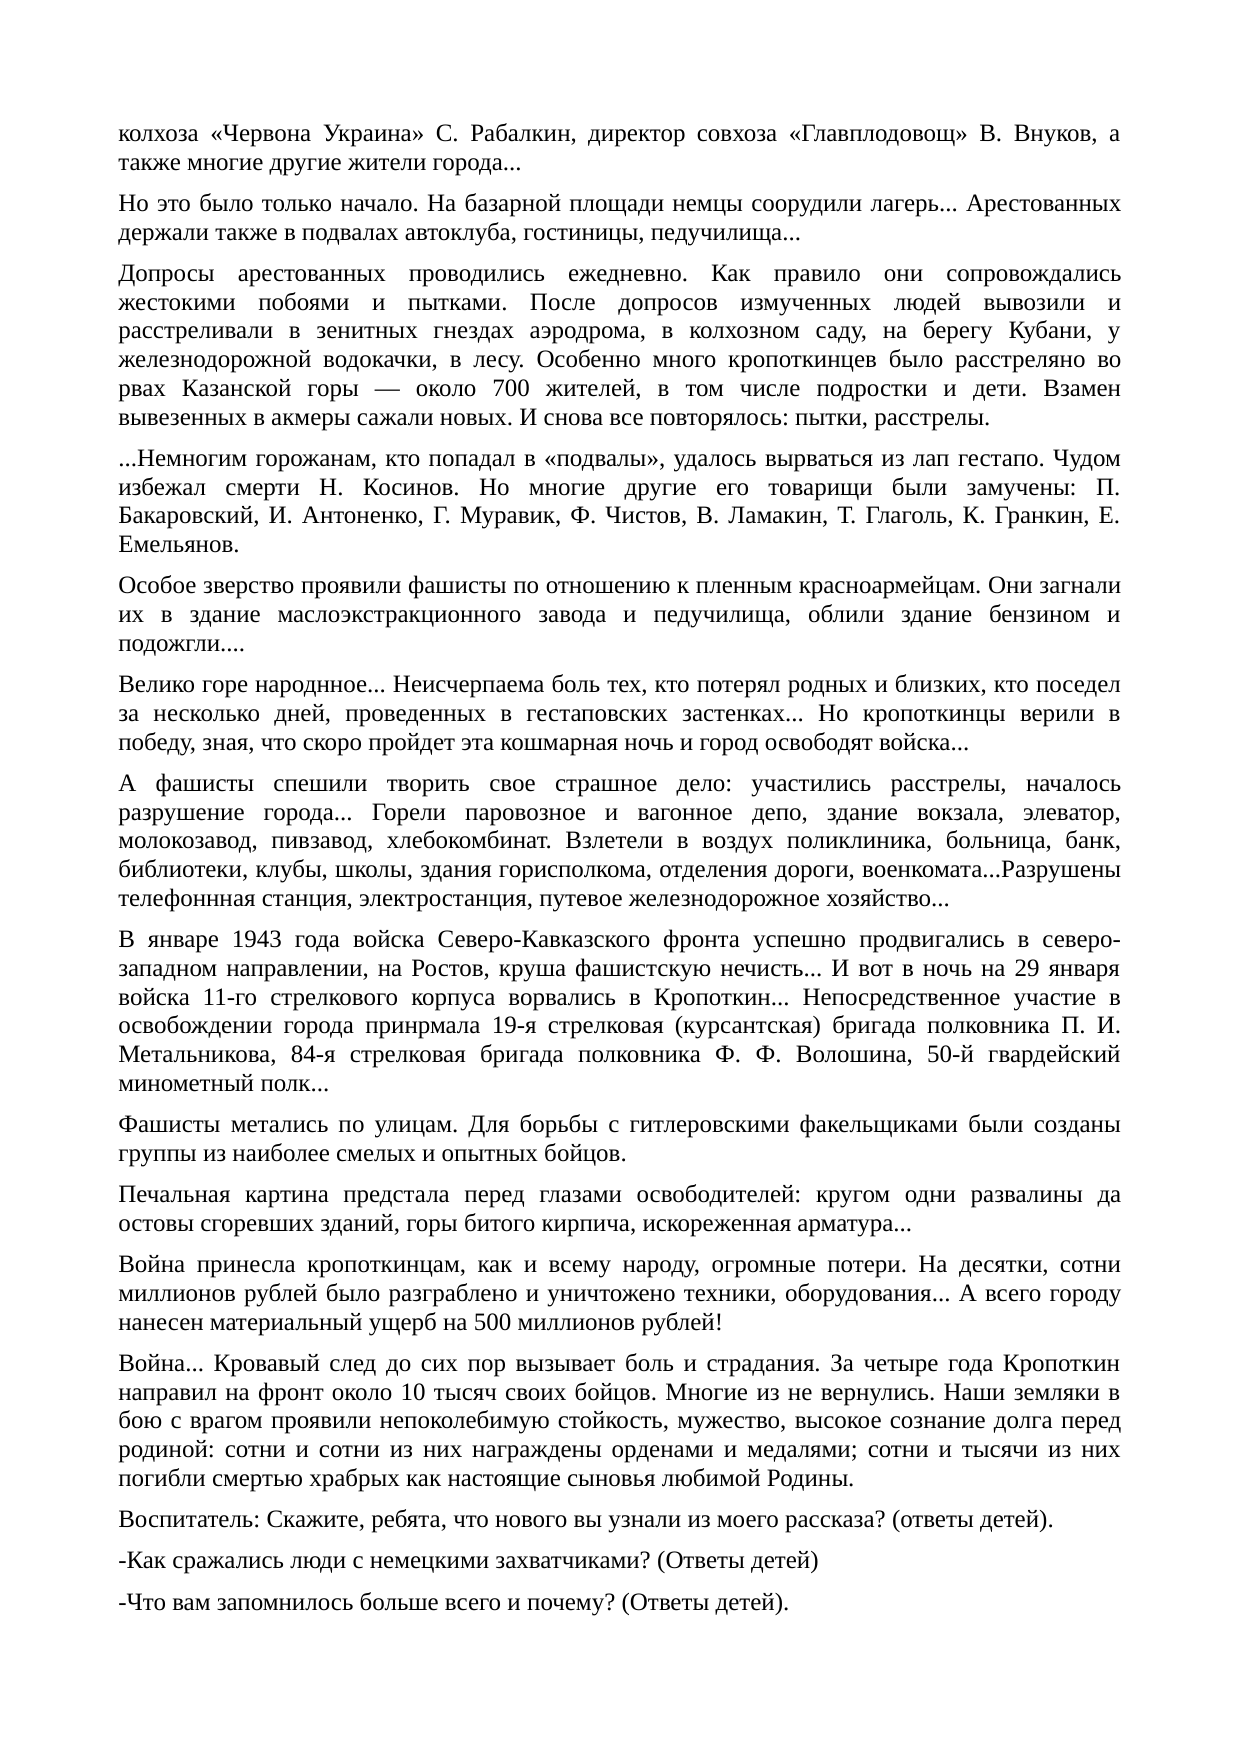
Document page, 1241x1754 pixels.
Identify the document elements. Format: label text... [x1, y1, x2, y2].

text Допросы арестованных проводились ежедневно. Как правило они сопровождались жестокими побоями и пытками. После допросов измученных людей вывозили и расстреливали в зенитных гнездах аэродрома, в колхозном саду, на берегу Кубани, у железнодорожной водокачки, в лесу. Особенно много кропоткинцев было расстреляно во рвах Казанской горы — около 700 жителей, в том числе подростки и дети. Взамен вывезенных в акмеры сажали новых. И снова все повторялось: пытки, расстрелы. [118, 258, 1122, 431]
text Фашисты метались по улицам. Для борьбы с гитлеровскими факельщиками были созданы группы из наиболее смелых и опытных бойцов. [118, 1109, 1122, 1167]
text Печальная картина предстала перед глазами освободителей: кругом одни развалины да остовы сгоревших зданий, горы битого кирпича, искореженная арматура... [118, 1179, 1122, 1237]
text Велико горе народнное... Неисчерпаема боль тех, кто потерял родных и близких, кто поседел за несколько дней, проведенных в гестаповских застенках... Но кропоткинцы верили в победу, зная, что скоро пройдет эта кошмарная ночь и город освободят войска... [118, 669, 1122, 756]
text Война принесла кропоткинцам, как и всему народу, огромные потери. На десятки, сотни миллионов рублей было разграблено и уничтожено техники, оборудования... А всего городу нанесен материальный ущерб на 500 миллионов рублей! [118, 1249, 1122, 1336]
text Война... Кровавый след до сих пор вызывает боль и страдания. За четыре года Кропоткин направил на фронт около 10 тысяч своих бойцов. Многие из не вернулись. Наши земляки в бою с врагом проявили непоколебимую стойкость, мужество, высокое сознание долга перед родиной: сотни и сотни из них награждены орденами и медалями; сотни и тысячи из них погибли смертью храбрых как настоящие сыновья любимой Родины. [118, 1348, 1122, 1492]
text Воспитатель: Скажите, ребята, что нового вы узнали из моего рассказа? (ответы детей). [118, 1504, 1122, 1533]
text А фашисты спешили творить свое страшное дело: участились расстрелы, началось разрушение города... Горели паровозное и вагонное депо, здание вокзала, элеватор, молокозавод, пивзавод, хлебокомбинат. Взлетели в воздух поликлиника, больница, банк, библиотеки, клубы, школы, здания горисполкома, отделения дороги, военкомата...Разрушены телефоннная станция, электростанция, путевое железнодорожное хозяйство... [118, 768, 1122, 912]
text В январе 1943 года войска Северо-Кавказского фронта успешно продвигались в северо-западном направлении, на Ростов, круша фашистскую нечисть... И вот в ночь на 29 января войска 11-го стрелкового корпуса ворвались в Кропоткин... Непосредственное участие в освобождении города принрмала 19-я стрелковая (курсантская) бригада полковника П. И. Метальникова, 84-я стрелковая бригада полковника Ф. Ф. Волошина, 50-й гвардейский минометный полк... [118, 924, 1122, 1097]
text -Как сражались люди с немецкими захватчиками? (Ответы детей) [118, 1546, 1122, 1574]
text Но это было только начало. На базарной площади немцы соорудили лагерь... Арестованных держали также в подвалах автоклуба, гостиницы, педучилища... [118, 188, 1122, 246]
text колхоза «Червона Украина» С. Рабалкин, директор совхоза «Главплодовощ» В. Внуков, а также многие другие жители города... [118, 118, 1122, 176]
text -Что вам запомнилось больше всего и почему? (Ответы детей). [118, 1587, 1122, 1616]
text Особое зверство проявили фашисты по отношению к пленным красноармейцам. Они загнали их в здание маслоэкстракционного завода и педучилища, облили здание бензином и подожгли.... [118, 571, 1122, 657]
text ...Немногим горожанам, кто попадал в «подвалы», удалось вырваться из лап гестапо. Чудом избежал смерти Н. Косинов. Но многие другие его товарищи были замучены: П. Бакаровский, И. Антоненко, Г. Муравик, Ф. Чистов, В. Ламакин, Т. Глаголь, К. Гранкин, Е. Емельянов. [118, 443, 1122, 558]
